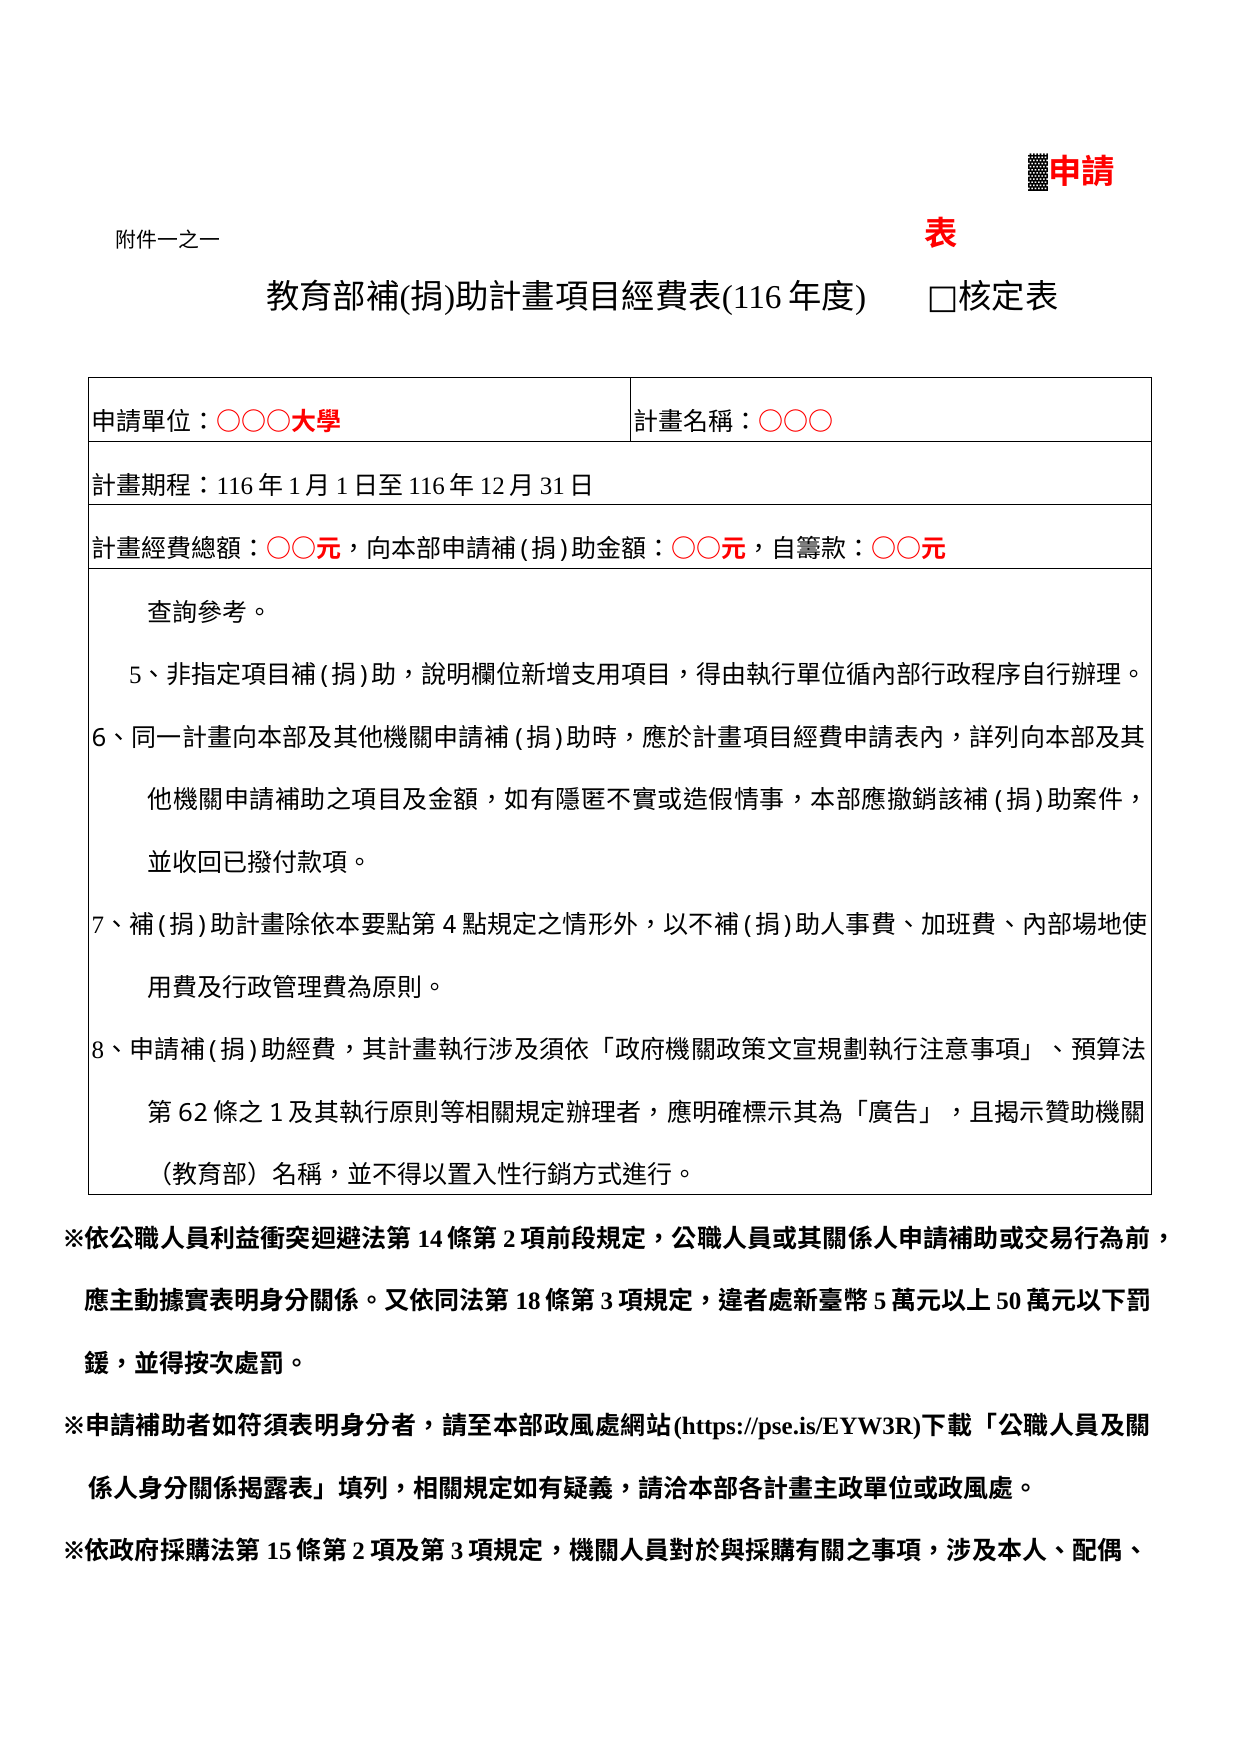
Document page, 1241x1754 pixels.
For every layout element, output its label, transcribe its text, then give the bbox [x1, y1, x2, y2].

text ※依公職人員利益衝突迴避法第14條第2項前段規定，公職人員或其關係人申請補助或交易行為前，應主動據實表明身分關係。又依同法第18條第3項規定，違者處新臺幣5萬元以上50萬元以下罰鍰，並得按次處罰。 [64, 1195, 1152, 1382]
table_cell [1127, 315, 1152, 377]
table_header ▓申請表 [756, 127, 1127, 252]
table_cell [1127, 252, 1152, 314]
table_header [419, 127, 542, 252]
table_header [1127, 127, 1152, 252]
table_header [122, 127, 419, 252]
table_cell 計畫期程：116年1月1日至116年12月31日 [89, 442, 1151, 504]
table_cell 計畫名稱：○○○ [631, 378, 1151, 441]
table_header [89, 127, 122, 252]
table_cell [756, 315, 1127, 377]
table_cell [419, 315, 542, 377]
table_cell 計畫經費總額：○○元，向本部申請補(捐)助金額：○○元，自籌款：○○元 [89, 505, 1151, 568]
table_cell [542, 315, 756, 377]
text ※依政府採購法第15條第2項及第3項規定，機關人員對於與採購有關之事項，涉及本人、配偶、 [64, 1507, 1152, 1570]
table_header [542, 127, 756, 252]
table_cell [89, 252, 122, 314]
table_cell 申請單位：○○○大學 [89, 378, 630, 441]
text ※申請補助者如符須表明身分者，請至本部政風處網站(https://pse.is/EYW3R)下載「公職人員及關係人身分關係揭露表」填列，相關規定如有疑義，請洽本部各計畫主政單位或政風處。 [64, 1382, 1152, 1507]
table_cell [89, 315, 122, 377]
table_cell 教育部補(捐)助計畫項目經費表(116年度) □核定表 [122, 252, 1127, 314]
table_cell 備註： 本表適用政府機關(構)、公私立學校、特種基金及行政法人。 各計畫執行單位應事先擬訂經費支用項目，並於本表說明欄詳實敘明。 各執行單位經費動支應依中央政府各項經費支用規定、本部各計畫補(捐)助要點及本要點經費編列基準表規定辦理。 上述中央政府經費支用規定，得逕於「行政院主計總處網站-友善經費報支專區-內審規定」查詢參考。 非指定項目補(捐)助，說明欄位新增支用項目，得由執行單位循內部行政程序自行辦理。 同一計畫向本部及其他機關申請補(捐)助時，應於計畫項目經費申請表內，詳列向本部及其他機關申請補助之項目及金額，如有隱匿不實或造假情事，本部應撤銷該補(捐)助案件，並收回已撥付款項。 補(捐)助計畫除依本要點第4點規定之情形外，以不補(捐)助人事費、加班費、內部場地使用費及行政管理費為原則。 申請補(捐)助經費，其計畫執行涉及須依「政府機關政策文宣規劃執行注意事項」、預算法第62條之1及其執行原則等相關規定辦理者，應明確標示其為「廣告」，且揭示贊助機關（教育部）名稱，並不得以置入性行銷方式進行。 [89, 569, 1151, 1194]
table_cell [122, 315, 419, 377]
